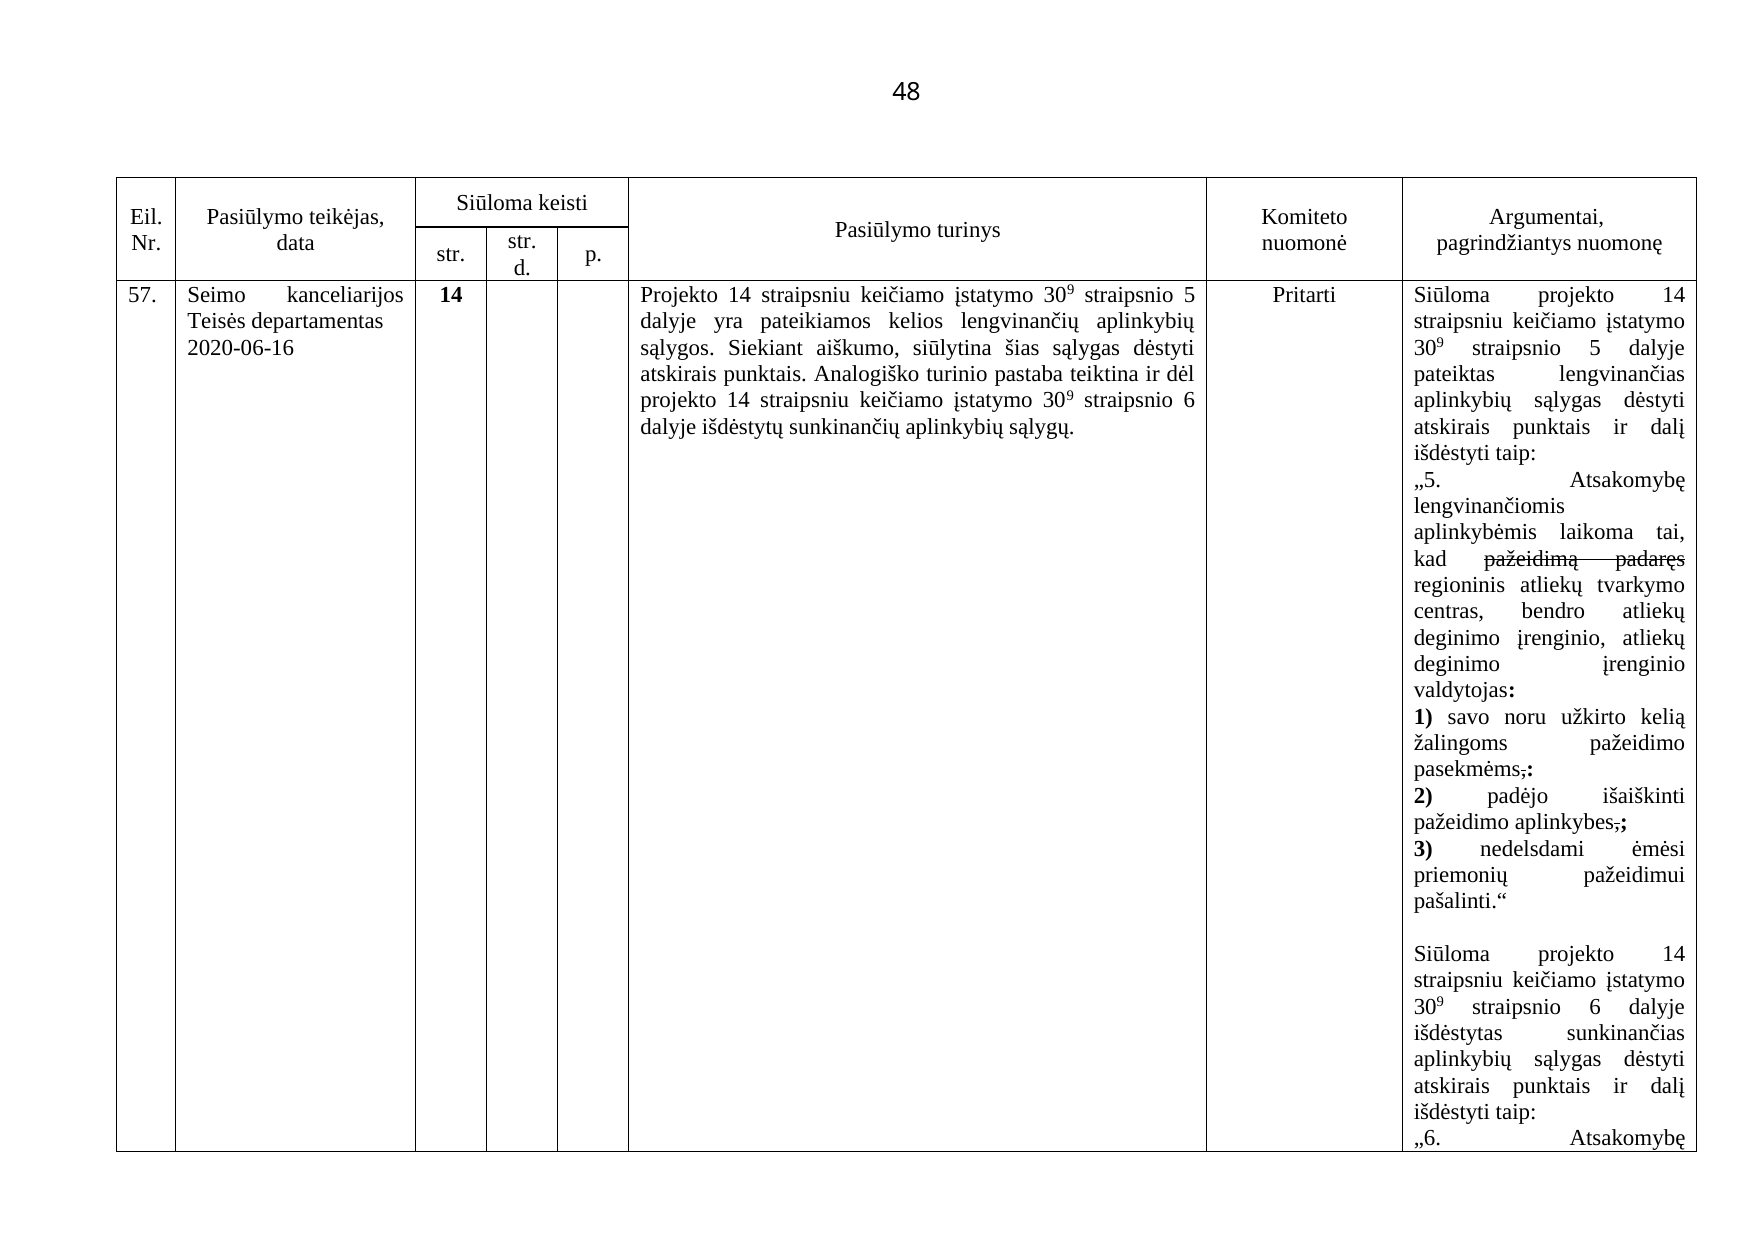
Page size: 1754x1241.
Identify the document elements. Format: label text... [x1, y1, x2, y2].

table_cell [487, 281, 557, 1151]
table_header Pasiūlymo teikėjas, data [176, 178, 415, 280]
table_header Siūloma keisti [416, 178, 628, 226]
table_header Eil. Nr. [117, 178, 175, 280]
table_cell Seimo kanceliarijos Teisės departamentas 2020-06-16 [176, 281, 415, 1151]
table_cell Projekto 14 straipsniu keičiamo įstatymo 309 straipsnio 5 dalyje yra pateikiamos kelios lengvinančių aplinkybių sąlygos. Siekiant aiškumo, siūlytina šias sąlygas dėstyti atskirais punktais. Analogiško turinio pastaba teiktina ir dėl projekto 14 straipsniu keičiamo įstatymo 309 straipsnio 6 dalyje išdėstytų sunkinančių aplinkybių sąlygų. [629, 281, 1206, 1151]
table_cell p. [558, 228, 628, 280]
table_cell Siūloma projekto 14 straipsniu keičiamo įstatymo 309 straipsnio 5 dalyje pateiktas lengvinančias aplinkybių sąlygas dėstyti atskirais punktais ir dalį išdėstyti taip: „5. Atsakomybę lengvinančiomis aplinkybėmis laikoma tai, kad pažeidimą padaręs regioninis atliekų tvarkymo centras, bendro atliekų deginimo įrenginio, atliekų deginimo įrenginio valdytojas: 1) savo noru užkirto kelią žalingoms pažeidimo pasekmėms,: 2) padėjo išaiškinti pažeidimo aplinkybes,; 3) nedelsdami ėmėsi priemonių pažeidimui pašalinti.“ Siūloma projekto 14 straipsniu keičiamo įstatymo 309 straipsnio 6 dalyje išdėstytas sunkinančias aplinkybių sąlygas dėstyti atskirais punktais ir dalį išdėstyti taip: „6. Atsakomybę [1403, 281, 1696, 1151]
table_cell str. d. [487, 228, 557, 280]
table_header Argumentai, pagrindžiantys nuomonę [1403, 178, 1696, 280]
table_cell Pritarti [1207, 281, 1402, 1151]
table_cell str. [416, 228, 486, 280]
table_cell [558, 281, 628, 1151]
table_header Komiteto nuomonė [1207, 178, 1402, 280]
table_cell 57. [117, 281, 175, 1151]
table_header Pasiūlymo turinys [629, 178, 1206, 280]
table_cell 14 [416, 281, 486, 1151]
